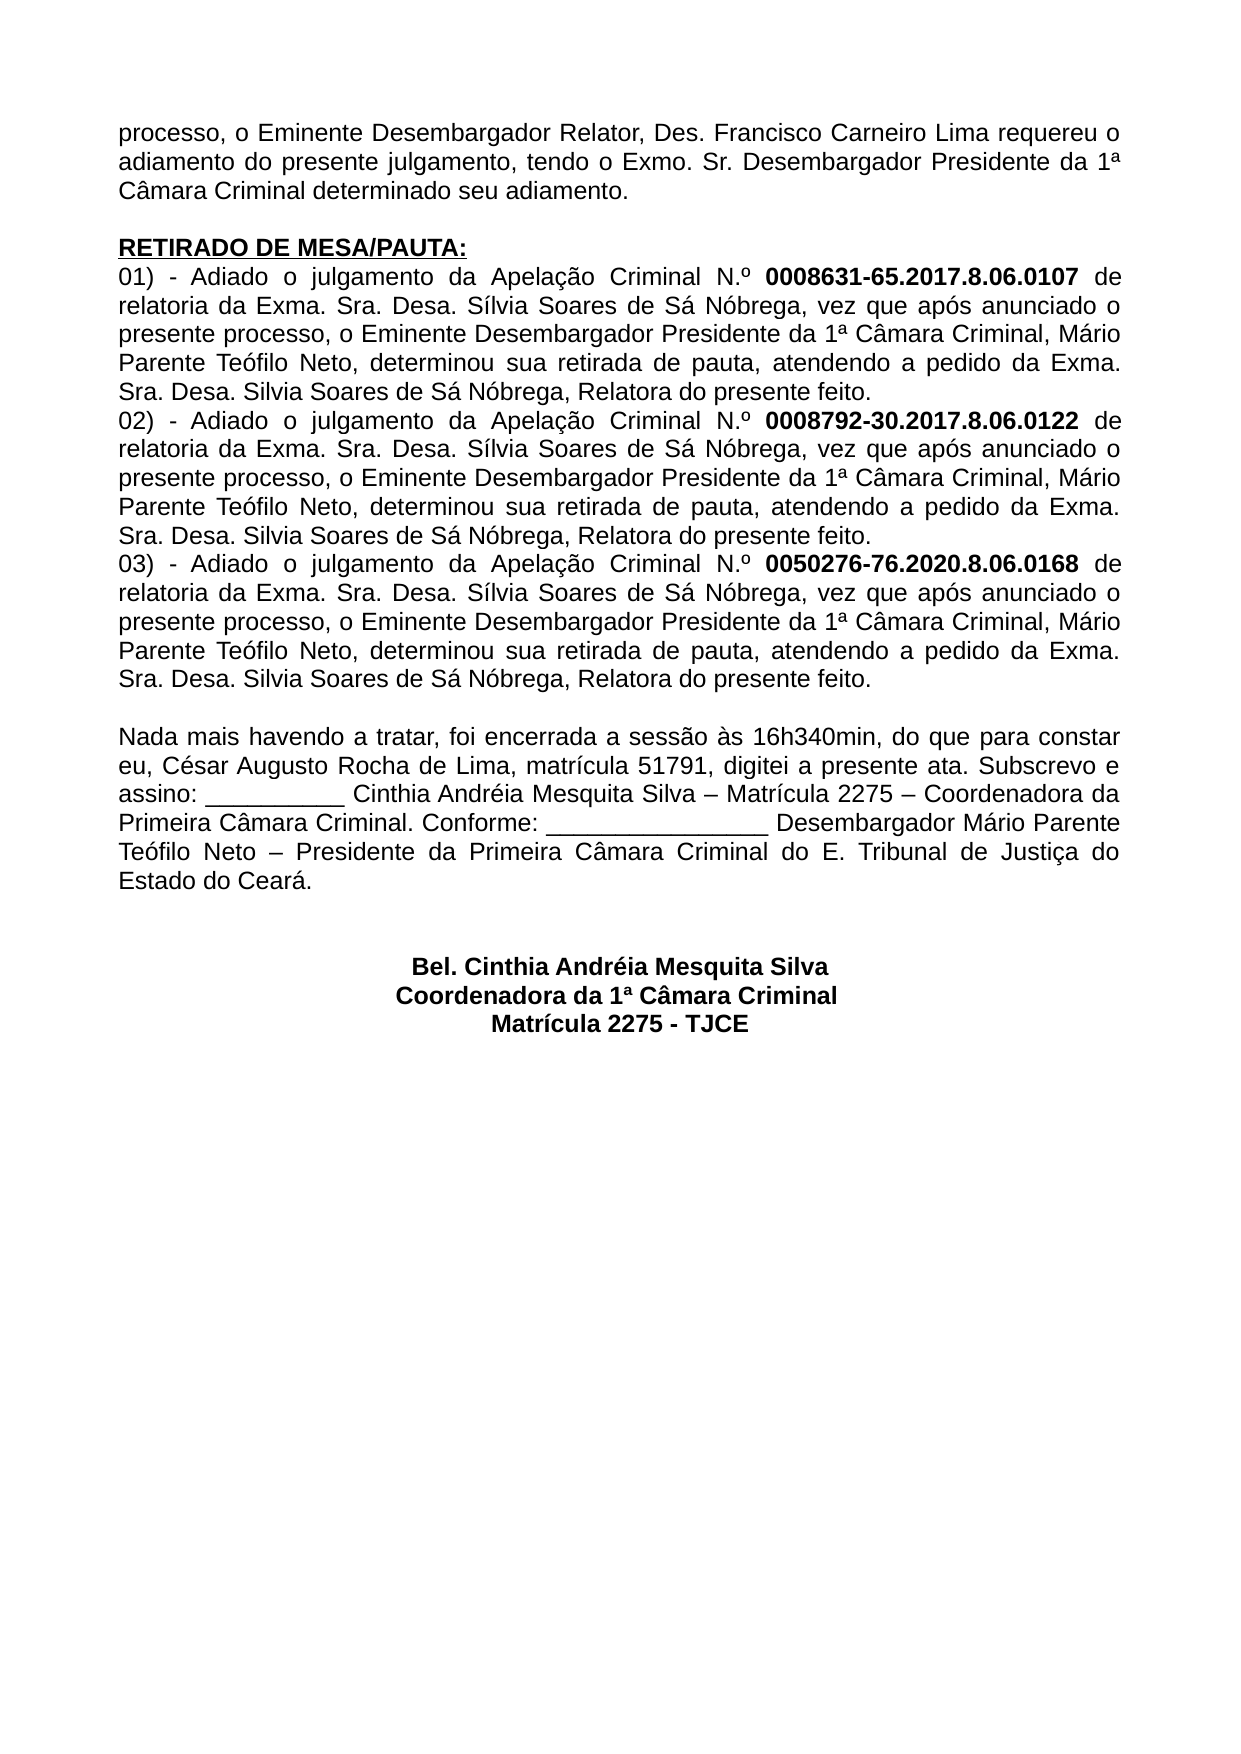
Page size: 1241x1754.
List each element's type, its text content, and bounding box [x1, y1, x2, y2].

text 01) - Adiado o julgamento da Apelação Criminal N.º 0008631-65.2017.8.06.0107 de relatoria da Exma. Sra. Desa. Sílvia Soares de Sá Nóbrega, vez que após anunciado o presente processo, o Eminente Desembargador Presidente da 1ª Câmara Criminal, Mário Parente Teófilo Neto, determinou sua retirada de pauta, atendendo a pedido da Exma. Sra. Desa. Silvia Soares de Sá Nóbrega, Relatora do presente feito. [118, 262, 1122, 406]
text Coordenadora da 1ª Câmara Criminal [118, 981, 1122, 1009]
text 02) - Adiado o julgamento da Apelação Criminal N.º 0008792-30.2017.8.06.0122 de relatoria da Exma. Sra. Desa. Sílvia Soares de Sá Nóbrega, vez que após anunciado o presente processo, o Eminente Desembargador Presidente da 1ª Câmara Criminal, Mário Parente Teófilo Neto, determinou sua retirada de pauta, atendendo a pedido da Exma. Sra. Desa. Silvia Soares de Sá Nóbrega, Relatora do presente feito. [118, 406, 1122, 549]
text Matrícula 2275 - TJCE [118, 1009, 1122, 1038]
text processo, o Eminente Desembargador Relator, Des. Francisco Carneiro Lima requereu o adiamento do presente julgamento, tendo o Exmo. Sr. Desembargador Presidente da 1ª Câmara Criminal determinado seu adiamento. [118, 118, 1122, 204]
text Nada mais havendo a tratar, foi encerrada a sessão às 16h340min, do que para constar eu, César Augusto Rocha de Lima, matrícula 51791, digitei a presente ata. Subscrevo e assino: __________ Cinthia Andréia Mesquita Silva – Matrícula 2275 – Coordenadora da Primeira Câmara Criminal. Conforme: ________________ Desembargador Mário Parente Teófilo Neto – Presidente da Primeira Câmara Criminal do E. Tribunal de Justiça do Estado do Ceará. [118, 722, 1122, 894]
text 03) - Adiado o julgamento da Apelação Criminal N.º 0050276-76.2020.8.06.0168 de relatoria da Exma. Sra. Desa. Sílvia Soares de Sá Nóbrega, vez que após anunciado o presente processo, o Eminente Desembargador Presidente da 1ª Câmara Criminal, Mário Parente Teófilo Neto, determinou sua retirada de pauta, atendendo a pedido da Exma. Sra. Desa. Silvia Soares de Sá Nóbrega, Relatora do presente feito. [118, 549, 1122, 693]
text Bel. Cinthia Andréia Mesquita Silva [118, 952, 1122, 981]
text RETIRADO DE MESA/PAUTA: [118, 233, 1122, 262]
